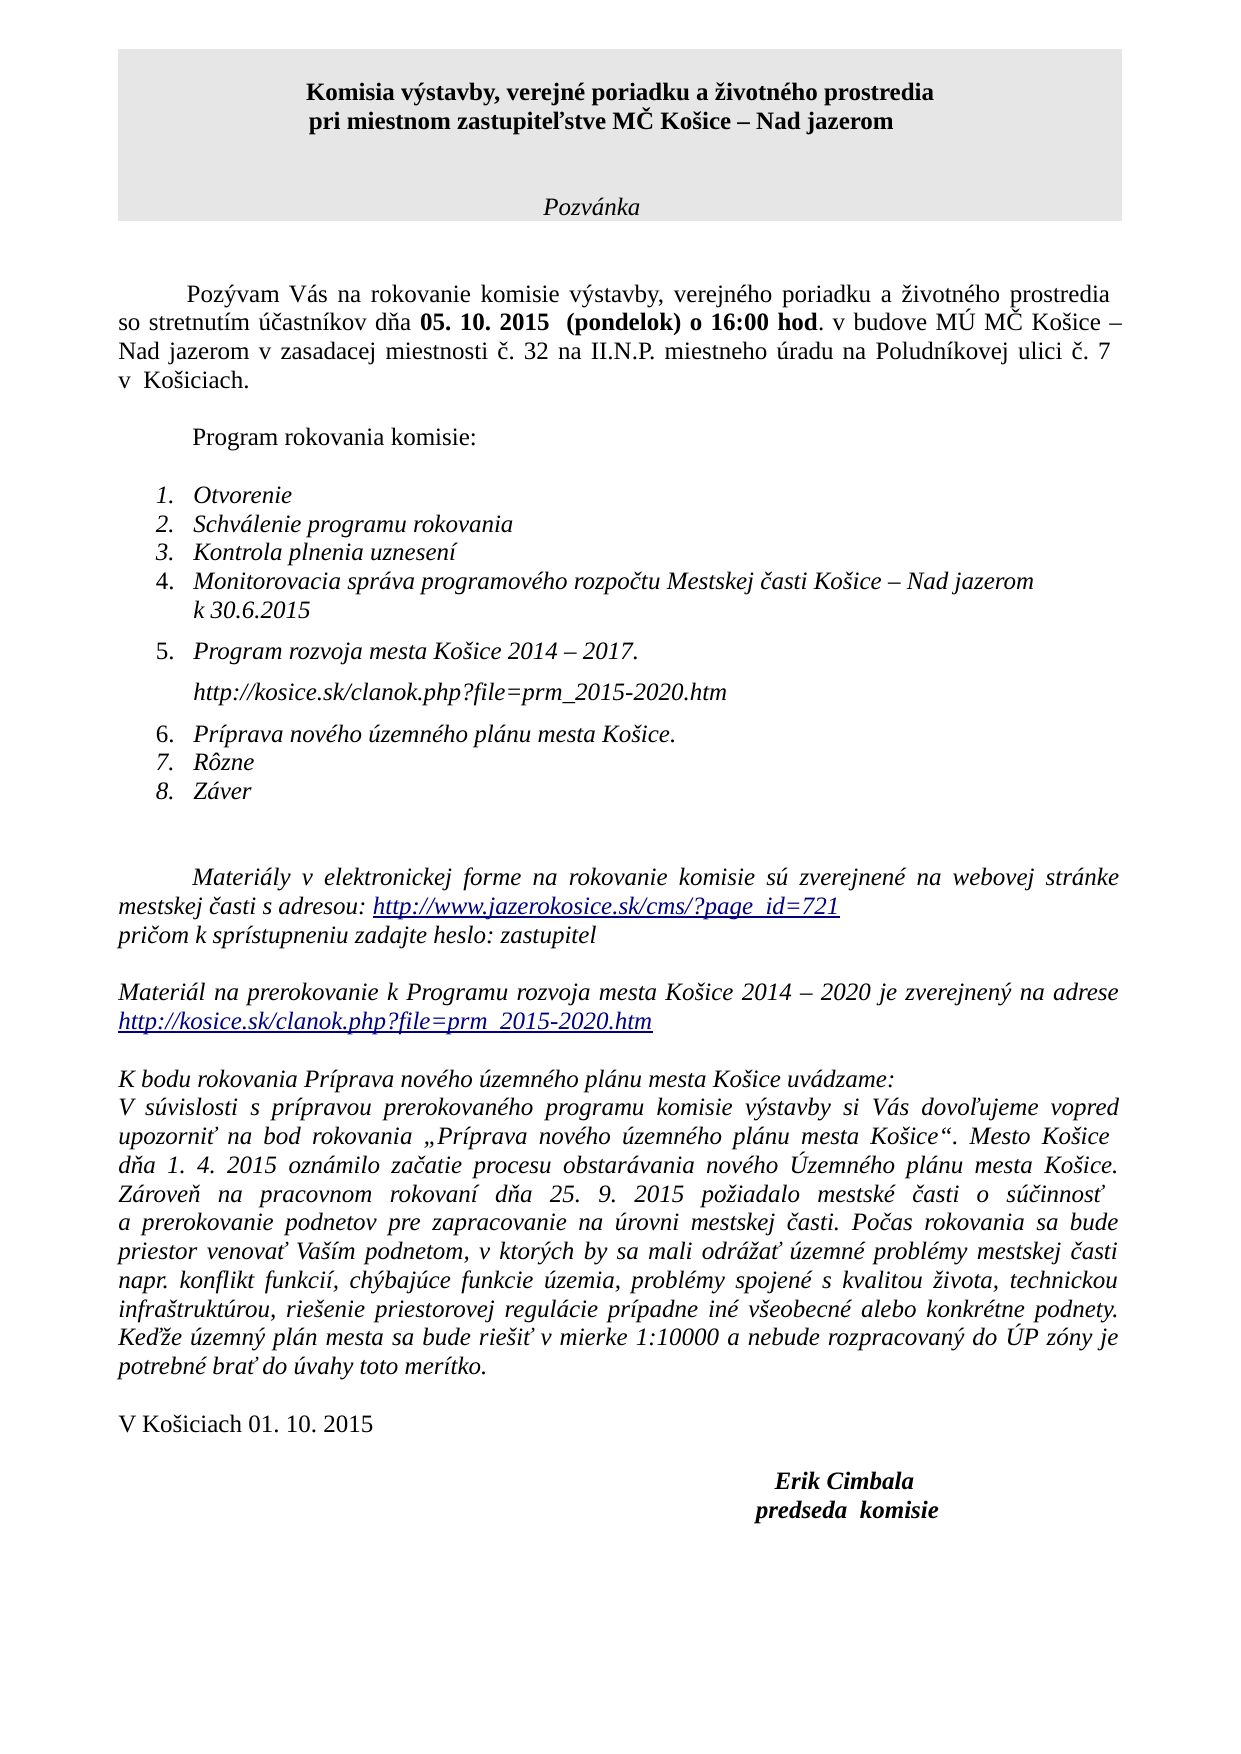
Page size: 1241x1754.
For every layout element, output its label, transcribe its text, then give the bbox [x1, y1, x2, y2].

list http://kosice.sk/clanok.php?file=prm_2015-2020.htm [156, 677, 1122, 706]
text K bodu rokovania Príprava nového územného plánu mesta Košice uvádzame: [118, 1064, 1122, 1092]
text Komisia výstavby, verejné poriadku a životného prostredia [118, 77, 1122, 106]
list Záver [156, 776, 1122, 805]
text Erik Cimbala [118, 1466, 1122, 1495]
list Príprava nového územného plánu mesta Košice. [156, 719, 1122, 747]
list Rôzne [156, 747, 1122, 776]
text pri miestnom zastupiteľstve MČ Košice – Nad jazerom [118, 106, 1122, 135]
text Materiály v elektronickej forme na rokovanie komisie sú zverejnené na webovej stránke mestskej časti s adresou: http://www.jazerokosice.sk/cms/?page_id=721 [118, 862, 1122, 920]
list Otvorenie [156, 480, 1122, 509]
text pričom k sprístupneniu zadajte heslo: zastupitel [118, 920, 1122, 949]
text Program rokovania komisie: [118, 422, 1122, 451]
list Program rozvoja mesta Košice 2014 – 2017. [156, 636, 1122, 665]
text Pozývam Vás na rokovanie komisie výstavby, verejného poriadku a životného prostredia so stretnutím účastníkov dňa 05. 10. 2015 (pondelok) o 16:00 hod. v budove MÚ MČ Košice – Nad jazerom v zasadacej miestnosti č. 32 na II.N.P. miestneho úradu na Poludníkovej ulici č. 7 v Košiciach. [118, 279, 1122, 394]
list Schválenie programu rokovania [156, 509, 1122, 537]
text predseda komisie [118, 1495, 1122, 1524]
text V Košiciach 01. 10. 2015 [118, 1409, 1122, 1437]
text V súvislosti s prípravou prerokovaného programu komisie výstavby si Vás dovoľujeme vopred upozorniť na bod rokovania „Príprava nového územného plánu mesta Košice“. Mesto Košice dňa 1. 4. 2015 oznámilo začatie procesu obstarávania nového Územného plánu mesta Košice. Zároveň na pracovnom rokovaní dňa 25. 9. 2015 požiadalo mestské časti o súčinnosť a prerokovanie podnetov pre zapracovanie na úrovni mestskej časti. Počas rokovania sa bude priestor venovať Vaším podnetom, v ktorých by sa mali odrážať územné problémy mestskej časti napr. konflikt funkcií, chýbajúce funkcie územia, problémy spojené s kvalitou života, technickou infraštruktúrou, riešenie priestorovej regulácie prípadne iné všeobecné alebo konkrétne podnety. Keďže územný plán mesta sa bude riešiť v mierke 1:10000 a nebude rozpracovaný do ÚP zóny je potrebné brať do úvahy toto merítko. [118, 1092, 1122, 1380]
text Pozvánka [118, 192, 1122, 221]
text Materiál na prerokovanie k Programu rozvoja mesta Košice 2014 – 2020 je zverejnený na adrese http://kosice.sk/clanok.php?file=prm_2015-2020.htm [118, 977, 1122, 1035]
list Monitorovacia správa programového rozpočtu Mestskej časti Košice – Nad jazerom k 30.6.2015 [156, 566, 1122, 624]
list Kontrola plnenia uznesení [156, 537, 1122, 566]
